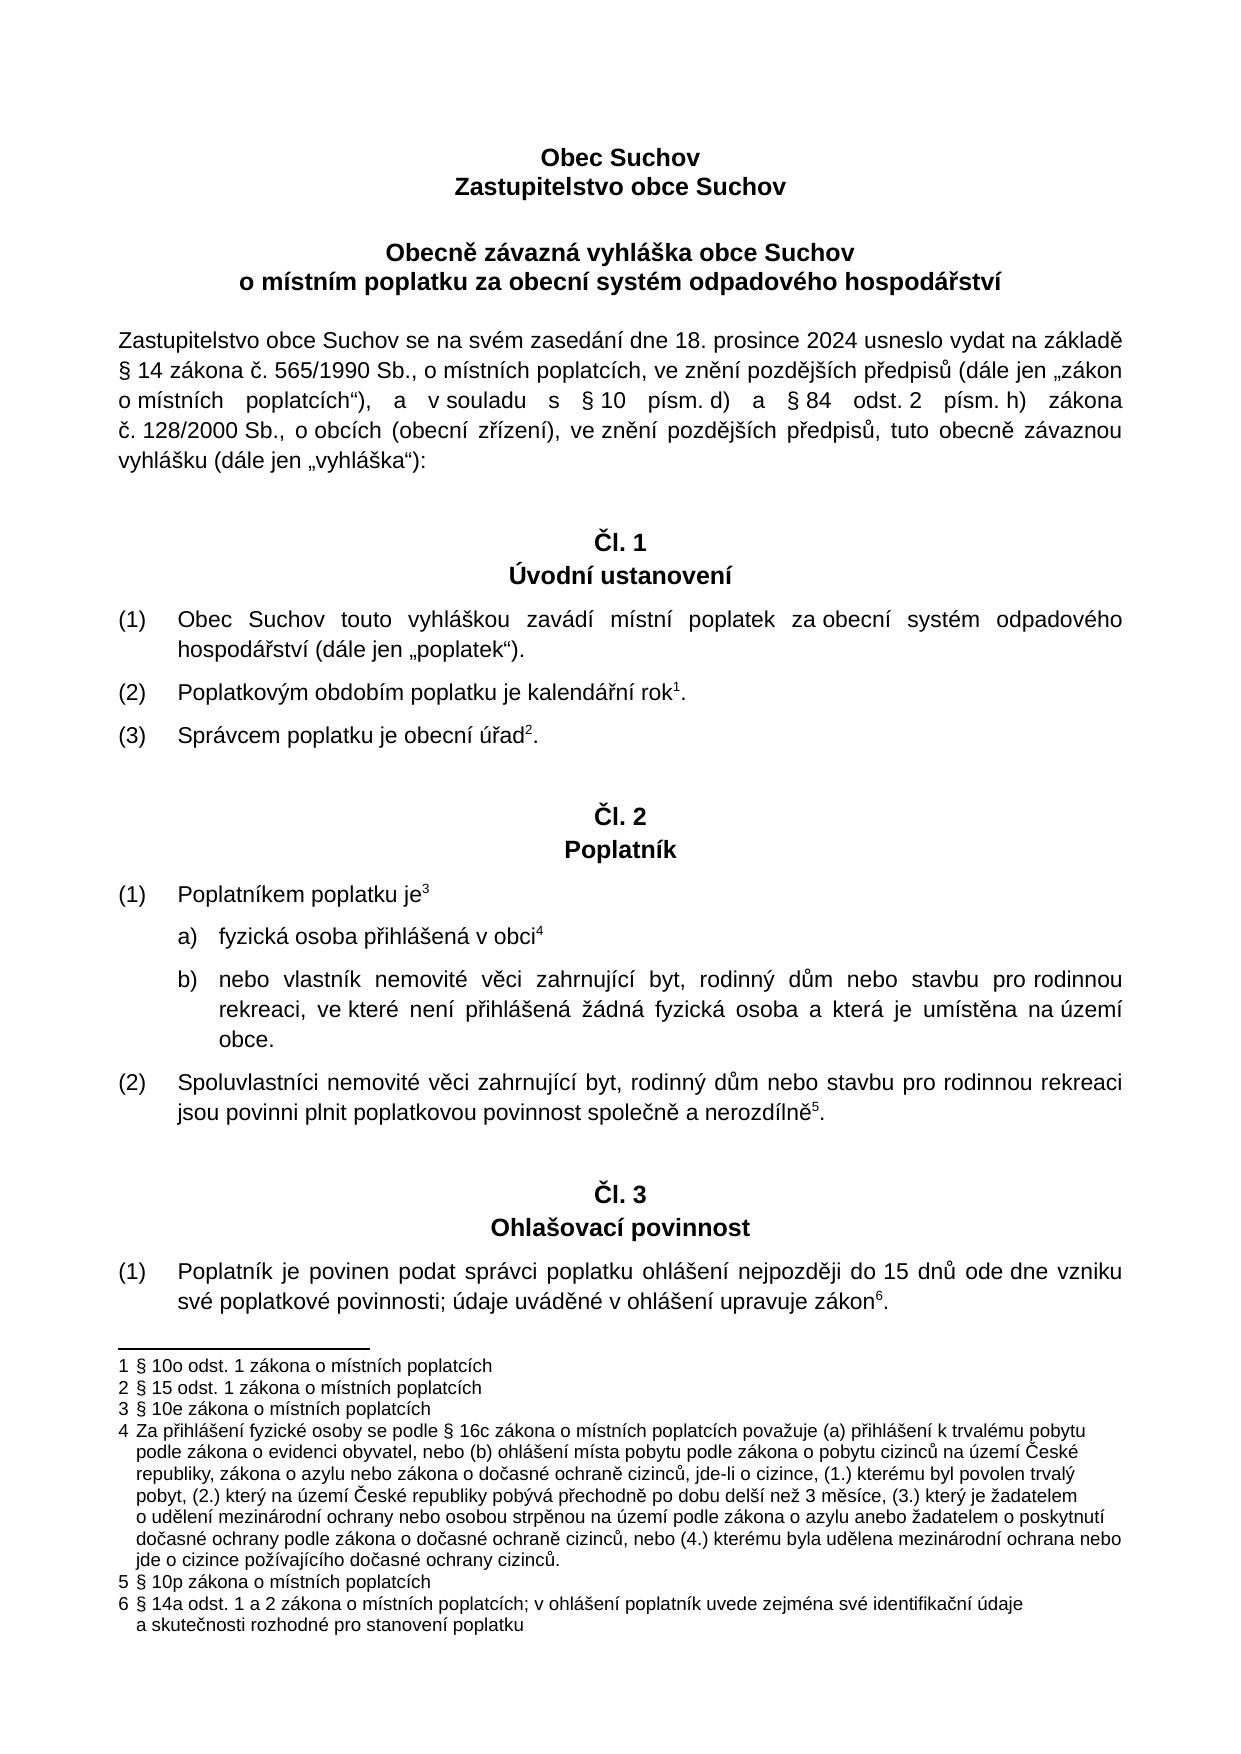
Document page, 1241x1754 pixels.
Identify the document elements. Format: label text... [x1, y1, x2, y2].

list Správcem poplatku je obecní úřad. [118, 722, 1122, 748]
list Za přihlášení fyzické osoby se podle § 16c zákona o místních poplatcích považuje (a) přihlášení k trvalému pobytu podle zákona o evidenci obyvatel, nebo (b) ohlášení místa pobytu podle zákona o pobytu cizinců na území České republiky, zákona o azylu nebo zákona o dočasné ochraně cizinců, jde-li o cizince, (1.) kterému byl povolen trvalý pobyt, (2.) který na území České republiky pobývá přechodně po dobu delší než 3 měsíce, (3.) který je žadatelem o udělení mezinárodní ochrany nebo osobou strpěnou na území podle zákona o azylu anebo žadatelem o poskytnutí dočasné ochrany podle zákona o dočasné ochraně cizinců, nebo (4.) kterému byla udělena mezinárodní ochrana nebo jde o cizince požívajícího dočasné ochrany cizinců. [118, 1420, 1122, 1571]
list Spoluvlastníci nemovité věci zahrnující byt, rodinný dům nebo stavbu pro rodinnou rekreaci jsou povinni plnit poplatkovou povinnost společně a nerozdílně. [118, 1069, 1122, 1126]
subtitle Obecně závazná vyhláška obce Suchov o místním poplatku za obecní systém odpadového hospodářství [118, 238, 1122, 295]
list § 15 odst. 1 zákona o místních poplatcích [118, 1377, 1122, 1398]
subtitle Čl. 2 Poplatník [118, 802, 1122, 864]
list Poplatníkem poplatku je [118, 881, 1122, 907]
list § 10e zákona o místních poplatcích [118, 1398, 1122, 1420]
list nebo vlastník nemovité věci zahrnující byt, rodinný dům nebo stavbu pro rodinnou rekreaci, ve které není přihlášená žádná fyzická osoba a která je umístěna na území obce. [177, 966, 1122, 1053]
list Poplatkovým obdobím poplatku je kalendářní rok. [118, 679, 1122, 706]
list § 14a odst. 1 a 2 zákona o místních poplatcích; v ohlášení poplatník uvede zejména své identifikační údaje a skutečnosti rozhodné pro stanovení poplatku [118, 1592, 1122, 1635]
list Obec Suchov touto vyhláškou zavádí místní poplatek za obecní systém odpadového hospodářství (dále jen „poplatek“). [118, 606, 1122, 663]
subtitle Čl. 1 Úvodní ustanovení [118, 528, 1122, 589]
text Zastupitelstvo obce Suchov se na svém zasedání dne 18. prosince 2024 usneslo vydat na základě § 14 zákona č. 565/1990 Sb., o místních poplatcích, ve znění pozdějších předpisů (dále jen „zákon o místních poplatcích“), a v souladu s § 10 písm. d) a § 84 odst. 2 písm. h) zákona č. 128/2000 Sb., o obcích (obecní zřízení), ve znění pozdějších předpisů, tuto obecně závaznou vyhlášku (dále jen „vyhláška“): [118, 327, 1122, 474]
list § 10o odst. 1 zákona o místních poplatcích [118, 1355, 1122, 1377]
list Poplatník je povinen podat správci poplatku ohlášení nejpozději do 15 dnů ode dne vzniku své poplatkové povinnosti; údaje uváděné v ohlášení upravuje zákon. [118, 1258, 1122, 1315]
list fyzická osoba přihlášená v obci [177, 923, 1122, 950]
subtitle Čl. 3 Ohlašovací povinnost [118, 1179, 1122, 1241]
title Obec Suchov Zastupitelstvo obce Suchov [118, 143, 1122, 201]
list § 10p zákona o místních poplatcích [118, 1571, 1122, 1592]
